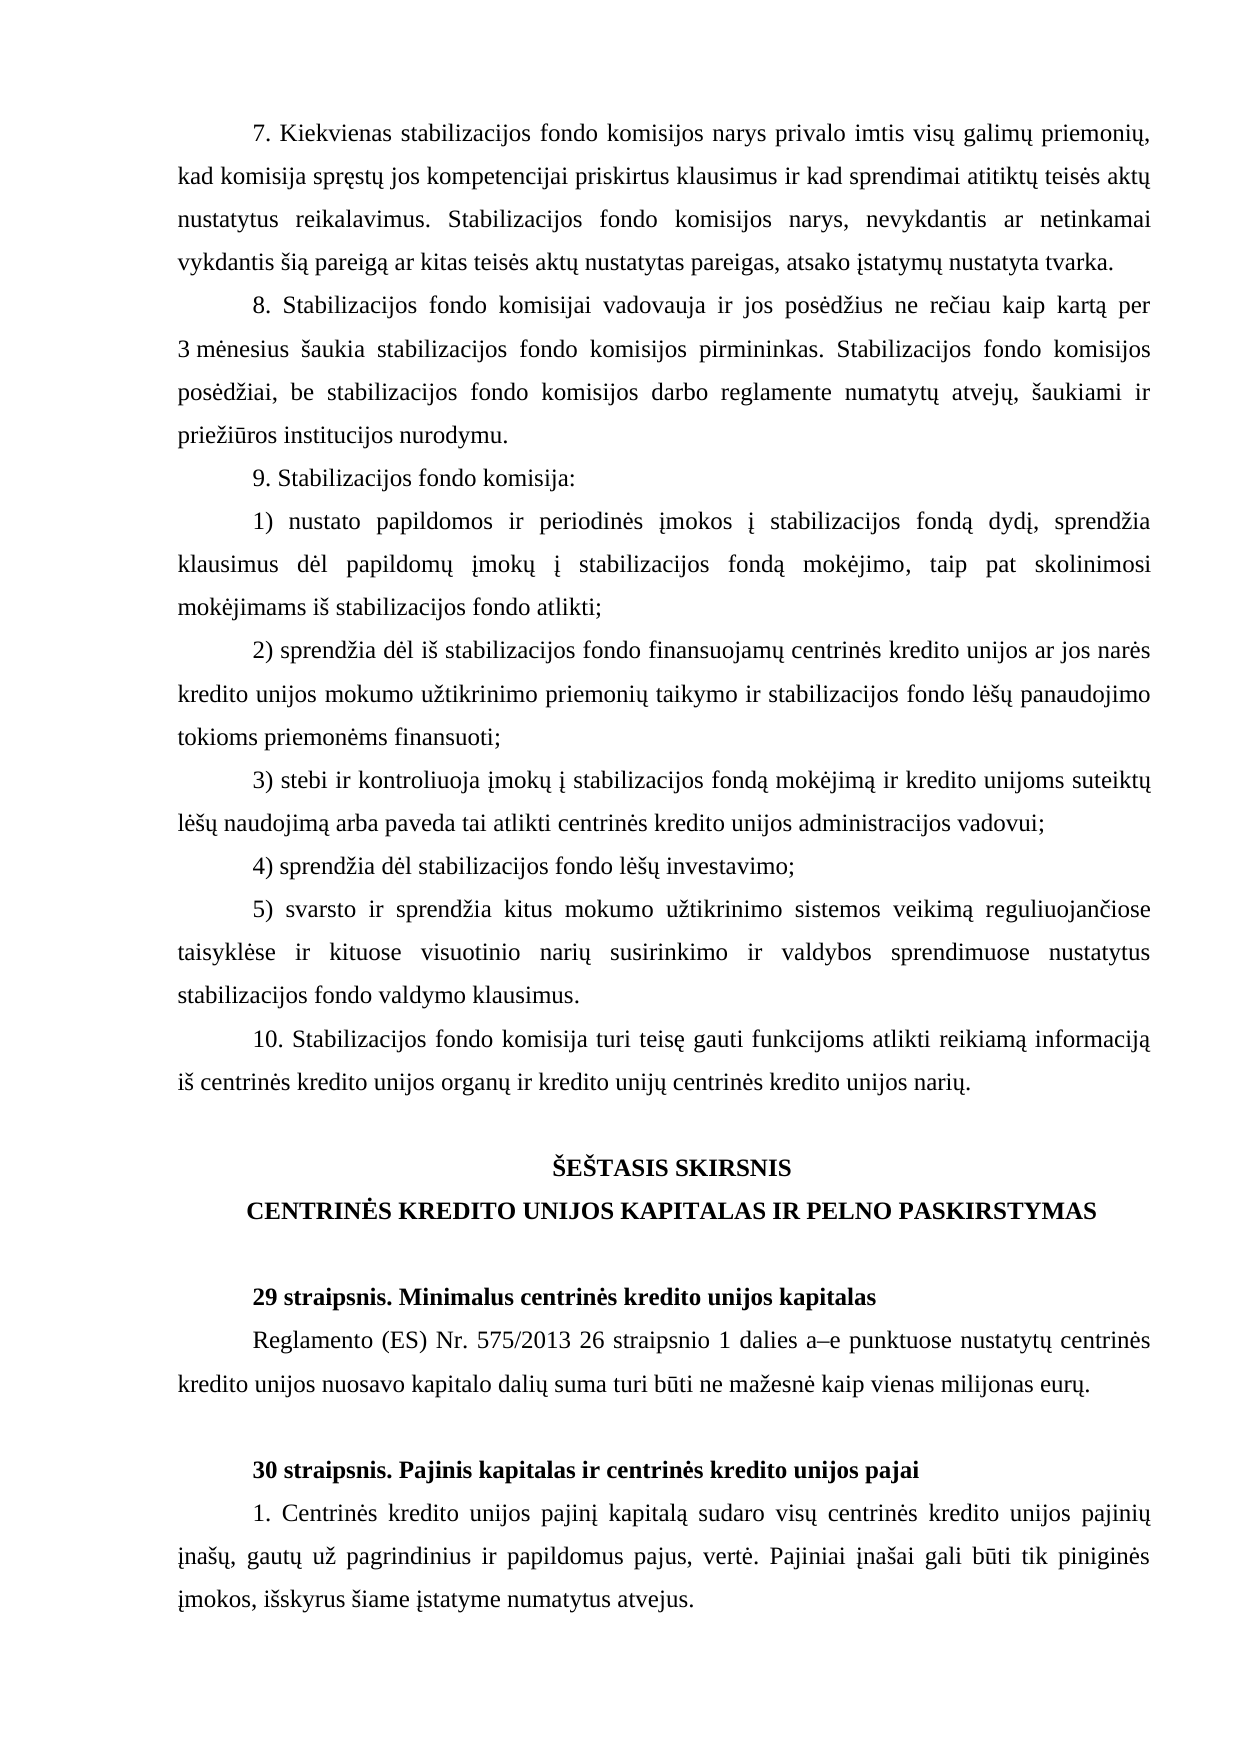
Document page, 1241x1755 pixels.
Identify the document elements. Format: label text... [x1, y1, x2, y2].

text 3) stebi ir kontroliuoja įmokų į stabilizacijos fondą mokėjimą ir kredito unijoms suteiktų lėšų naudojimą arba paveda tai atlikti centrinės kredito unijos administracijos vadovui; [177, 765, 1152, 837]
text 9. Stabilizacijos fondo komisija: [177, 463, 1152, 492]
text 1) nustato papildomos ir periodinės įmokos į stabilizacijos fondą dydį, sprendžia klausimus dėl papildomų įmokų į stabilizacijos fondą mokėjimo, taip pat skolinimosi mokėjimams iš stabilizacijos fondo atlikti; [177, 506, 1152, 621]
text 29 straipsnis. Minimalus centrinės kredito unijos kapitalas [177, 1282, 1152, 1311]
text 7. Kiekvienas stabilizacijos fondo komisijos narys privalo imtis visų galimų priemonių, kad komisija spręstų jos kompetencijai priskirtus klausimus ir kad sprendimai atitiktų teisės aktų nustatytus reikalavimus. Stabilizacijos fondo komisijos narys, nevykdantis ar netinkamai vykdantis šią pareigą ar kitas teisės aktų nustatytas pareigas, atsako įstatymų nustatyta tvarka. [177, 118, 1152, 276]
text Reglamento (ES) Nr. 575/2013 26 straipsnio 1 dalies a–e punktuose nustatytų centrinės kredito unijos nuosavo kapitalo dalių suma turi būti ne mažesnė kaip vienas milijonas eurų. [177, 1326, 1152, 1397]
text 10. Stabilizacijos fondo komisija turi teisę gauti funkcijoms atlikti reikiamą informaciją iš centrinės kredito unijos organų ir kredito unijų centrinės kredito unijos narių. [177, 1024, 1152, 1096]
text ŠEŠTASIS SKIRSNIS [177, 1153, 1152, 1182]
text 1. Centrinės kredito unijos pajinį kapitalą sudaro visų centrinės kredito unijos pajinių įnašų, gautų už pagrindinius ir papildomus pajus, vertė. Pajiniai įnašai gali būti tik piniginės įmokos, išskyrus šiame įstatyme numatytus atvejus. [177, 1498, 1152, 1613]
text 30 straipsnis. Pajinis kapitalas ir centrinės kredito unijos pajai [177, 1455, 1152, 1484]
text 5) svarsto ir sprendžia kitus mokumo užtikrinimo sistemos veikimą reguliuojančiose taisyklėse ir kituose visuotinio narių susirinkimo ir valdybos sprendimuose nustatytus stabilizacijos fondo valdymo klausimus. [177, 894, 1152, 1009]
text 4) sprendžia dėl stabilizacijos fondo lėšų investavimo; [177, 851, 1152, 880]
text 2) sprendžia dėl iš stabilizacijos fondo finansuojamų centrinės kredito unijos ar jos narės kredito unijos mokumo užtikrinimo priemonių taikymo ir stabilizacijos fondo lėšų panaudojimo tokioms priemonėms finansuoti; [177, 636, 1152, 751]
text CENTRINĖS KREDITO UNIJOS KAPITALAS IR PELNO PASKIRSTYMAS [177, 1196, 1152, 1225]
text 8. Stabilizacijos fondo komisijai vadovauja ir jos posėdžius ne rečiau kaip kartą per 3 mėnesius šaukia stabilizacijos fondo komisijos pirmininkas. Stabilizacijos fondo komisijos posėdžiai, be stabilizacijos fondo komisijos darbo reglamente numatytų atvejų, šaukiami ir priežiūros institucijos nurodymu. [177, 291, 1152, 449]
